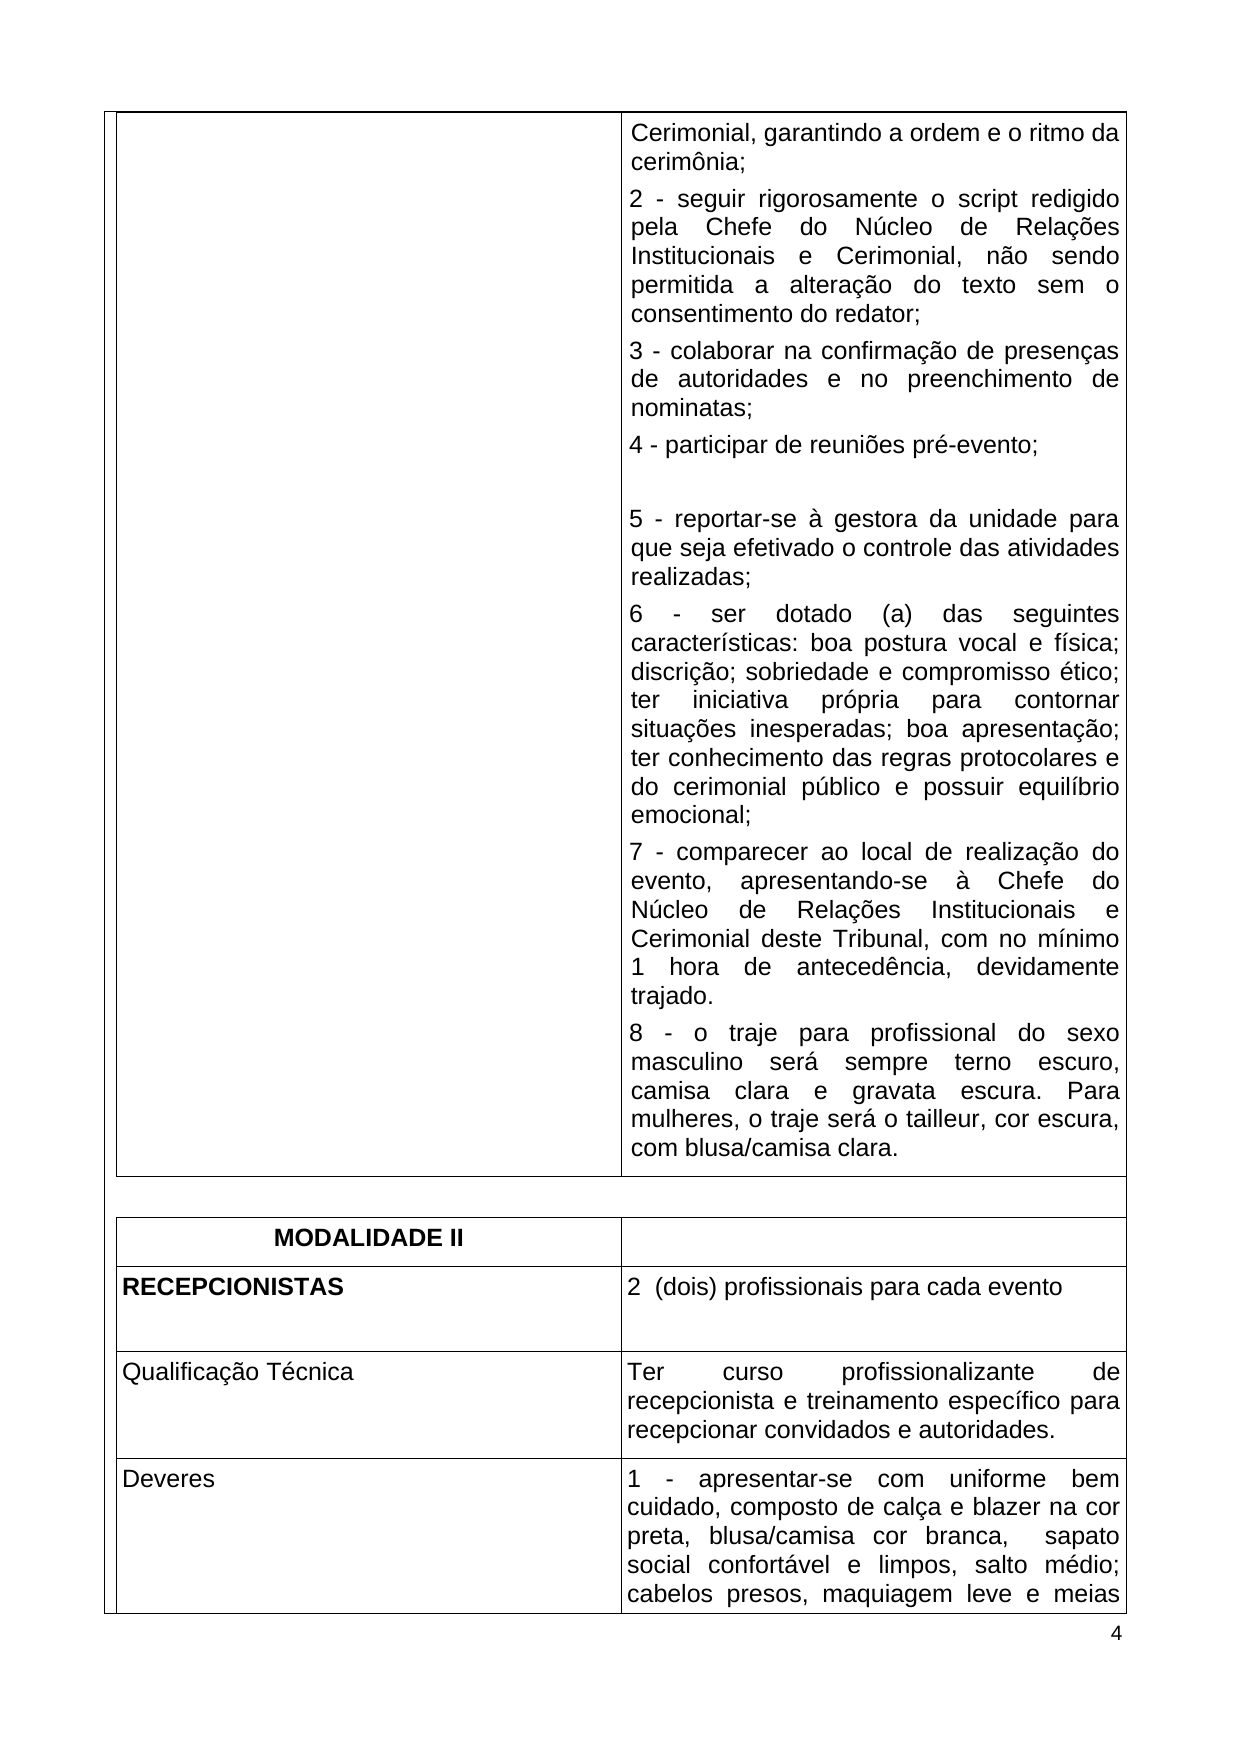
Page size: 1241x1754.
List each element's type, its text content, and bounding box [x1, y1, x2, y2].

table_cell [117, 113, 621, 1176]
table_cell Deveres [117, 1459, 621, 1613]
table_cell Cerimonial, garantindo a ordem e o ritmo da cerimônia; 2 - seguir rigorosamente o script redigido pela Chefe do Núcleo de Relações Institucionais e Cerimonial, não sendo permitida a alteração do texto sem o consentimento do redator; 3 - colaborar na confirmação de presenças de autoridades e no preenchimento de nominatas; 4 - participar de reuniões pré-evento; 5 - reportar-se à gestora da unidade para que seja efetivado o controle das atividades realizadas; 6 - ser dotado (a) das seguintes características: boa postura vocal e física; discrição; sobriedade e compromisso ético; ter iniciativa própria para contornar situações inesperadas; boa apresentação; ter conhecimento das regras protocolares e do cerimonial público e possuir equilíbrio emocional; 7 - comparecer ao local de realização do evento, apresentando-se à Chefe do Núcleo de Relações Institucionais e Cerimonial deste Tribunal, com no mínimo 1 hora de antecedência, devidamente trajado. 8 - o traje para profissional do sexo masculino será sempre terno escuro, camisa clara e gravata escura. Para mulheres, o traje será o tailleur, cor escura, com blusa/camisa clara. [622, 113, 1126, 1176]
table_header [622, 1218, 1126, 1266]
table_cell RECEPCIONISTAS [117, 1267, 621, 1351]
table_cell [105, 112, 1126, 1613]
table_header MODALIDADE II [117, 1218, 621, 1266]
table_cell 2 (dois) profissionais para cada evento [622, 1267, 1126, 1351]
table_cell Ter curso profissionalizante de recepcionista e treinamento específico para recepcionar convidados e autoridades. [622, 1352, 1126, 1458]
table_cell 1 - apresentar-se com uniforme bem cuidado, composto de calça e blazer na cor preta, blusa/camisa cor branca, sapato social confortável e limpos, salto médio; cabelos presos, maquiagem leve e meias [622, 1459, 1126, 1613]
table_cell Qualificação Técnica [117, 1352, 621, 1458]
